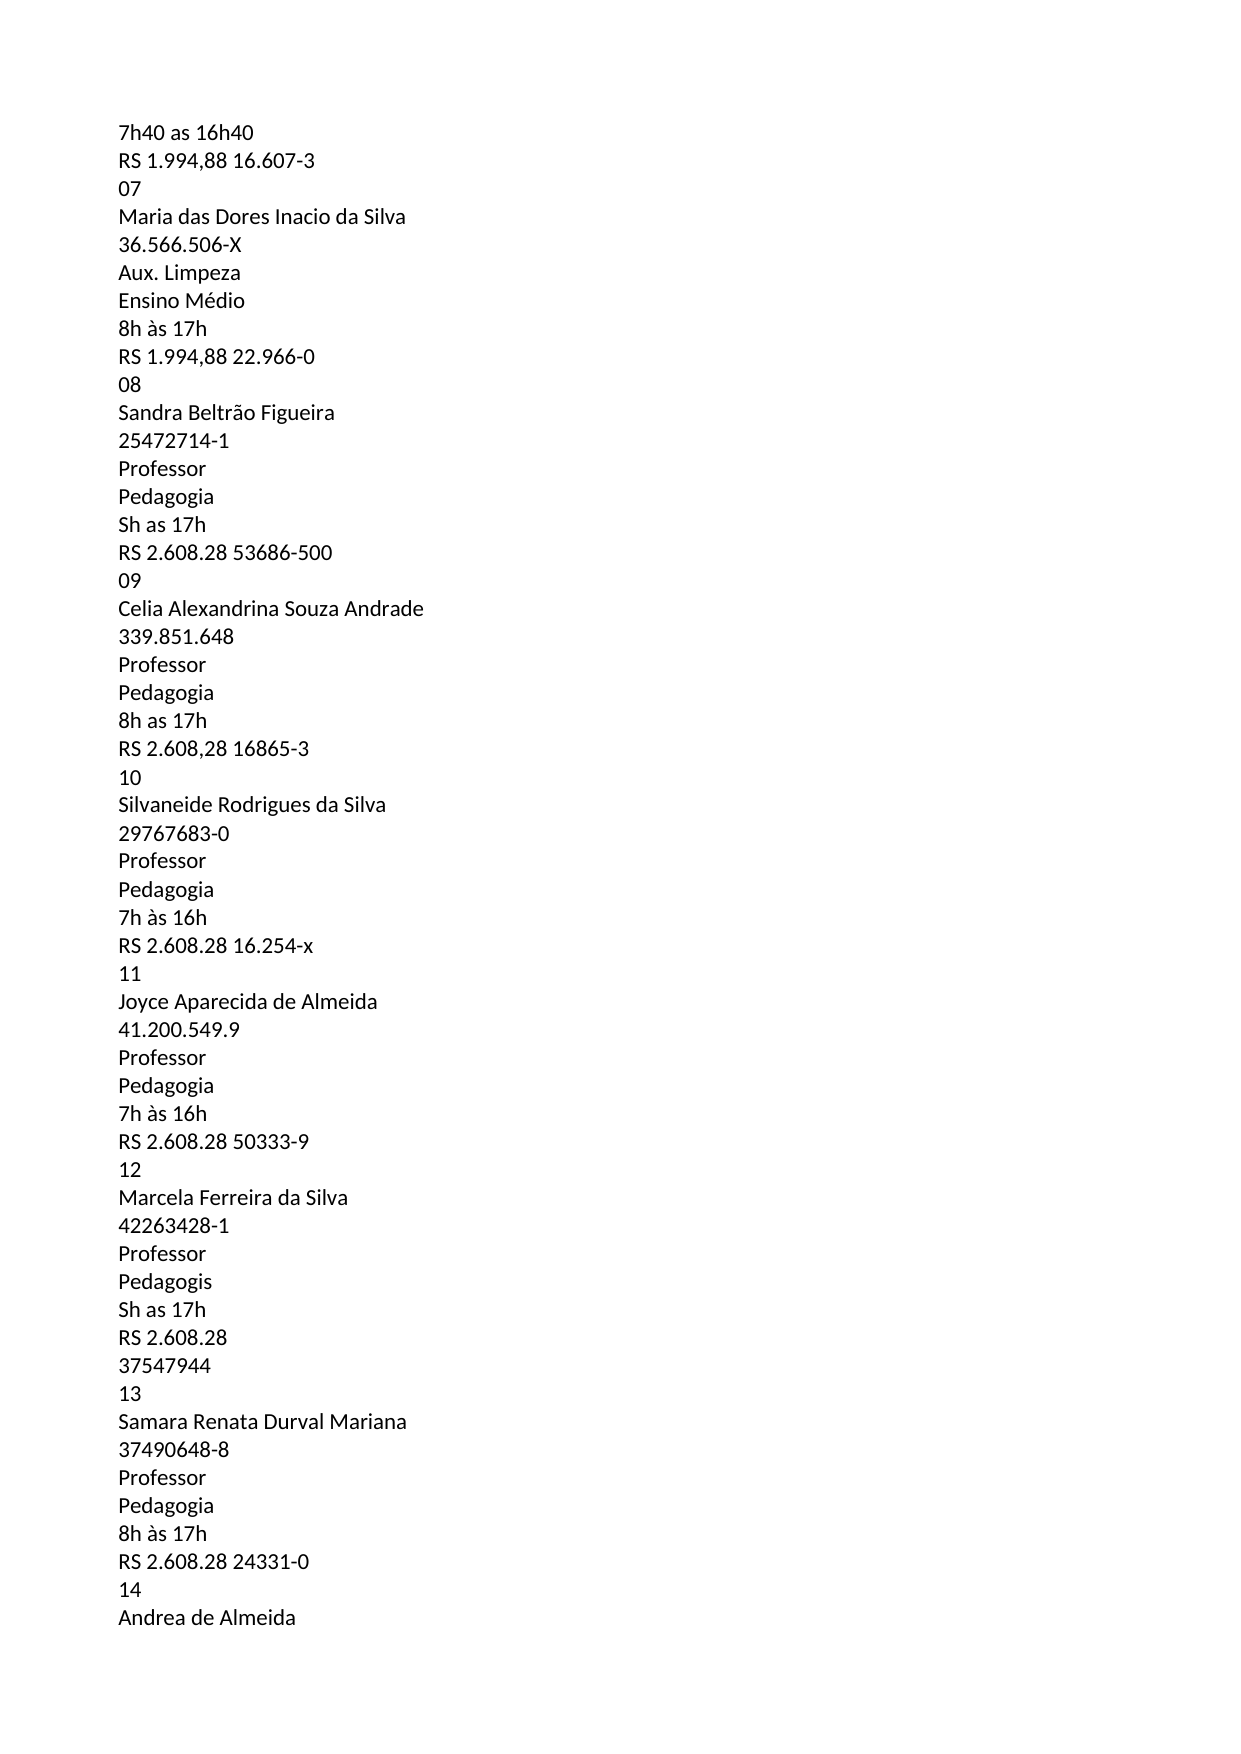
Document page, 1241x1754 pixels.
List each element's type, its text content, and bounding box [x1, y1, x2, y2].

text Professor [118, 454, 1122, 482]
text Pedagogia [118, 482, 1122, 510]
text Professor [118, 651, 1122, 678]
text 13 [118, 1379, 1122, 1407]
text 41.200.549.9 [118, 1015, 1122, 1043]
text RS 1.994,88 22.966-0 [118, 342, 1122, 370]
text RS 2.608.28 53686-500 [118, 538, 1122, 566]
text Professor [118, 1463, 1122, 1491]
text Joyce Aparecida de Almeida [118, 987, 1122, 1015]
text 339.851.648 [118, 622, 1122, 651]
text Pedagogis [118, 1267, 1122, 1295]
text Professor [118, 1239, 1122, 1267]
text 10 [118, 763, 1122, 791]
text Ensino Médio [118, 286, 1122, 314]
text 7h às 16h [118, 903, 1122, 931]
text RS 2.608.28 16.254-x [118, 931, 1122, 959]
text RS 2.608.28 24331-0 [118, 1547, 1122, 1575]
text 37547944 [118, 1351, 1122, 1379]
text 25472714-1 [118, 426, 1122, 454]
text 09 [118, 566, 1122, 594]
text RS 2.608,28 16865-3 [118, 734, 1122, 763]
text 37490648-8 [118, 1435, 1122, 1463]
text Maria das Dores Inacio da Silva [118, 202, 1122, 230]
text RS 2.608.28 [118, 1323, 1122, 1351]
text 07 [118, 174, 1122, 202]
text 8h às 17h [118, 1519, 1122, 1547]
text Sandra Beltrão Figueira [118, 398, 1122, 426]
text Celia Alexandrina Souza Andrade [118, 594, 1122, 622]
text Pedagogia [118, 1491, 1122, 1519]
text 29767683-0 [118, 819, 1122, 847]
text Professor [118, 1043, 1122, 1071]
text Sh as 17h [118, 1295, 1122, 1323]
text Pedagogia [118, 1071, 1122, 1099]
text 36.566.506-X [118, 230, 1122, 258]
text 8h as 17h [118, 707, 1122, 734]
text Sh as 17h [118, 510, 1122, 538]
text Professor [118, 847, 1122, 875]
text Silvaneide Rodrigues da Silva [118, 791, 1122, 819]
text 14 [118, 1575, 1122, 1603]
text Andrea de Almeida [118, 1603, 1122, 1631]
text 42263428-1 [118, 1211, 1122, 1239]
text Pedagogia [118, 875, 1122, 903]
text Aux. Limpeza [118, 258, 1122, 286]
text RS 1.994,88 16.607-3 [118, 146, 1122, 174]
text 7h40 as 16h40 [118, 118, 1122, 146]
text 11 [118, 959, 1122, 987]
text 7h às 16h [118, 1099, 1122, 1127]
text 12 [118, 1155, 1122, 1183]
text Pedagogia [118, 678, 1122, 707]
text Samara Renata Durval Mariana [118, 1407, 1122, 1435]
text 8h às 17h [118, 314, 1122, 342]
text RS 2.608.28 50333-9 [118, 1127, 1122, 1155]
text Marcela Ferreira da Silva [118, 1183, 1122, 1211]
text 08 [118, 370, 1122, 398]
